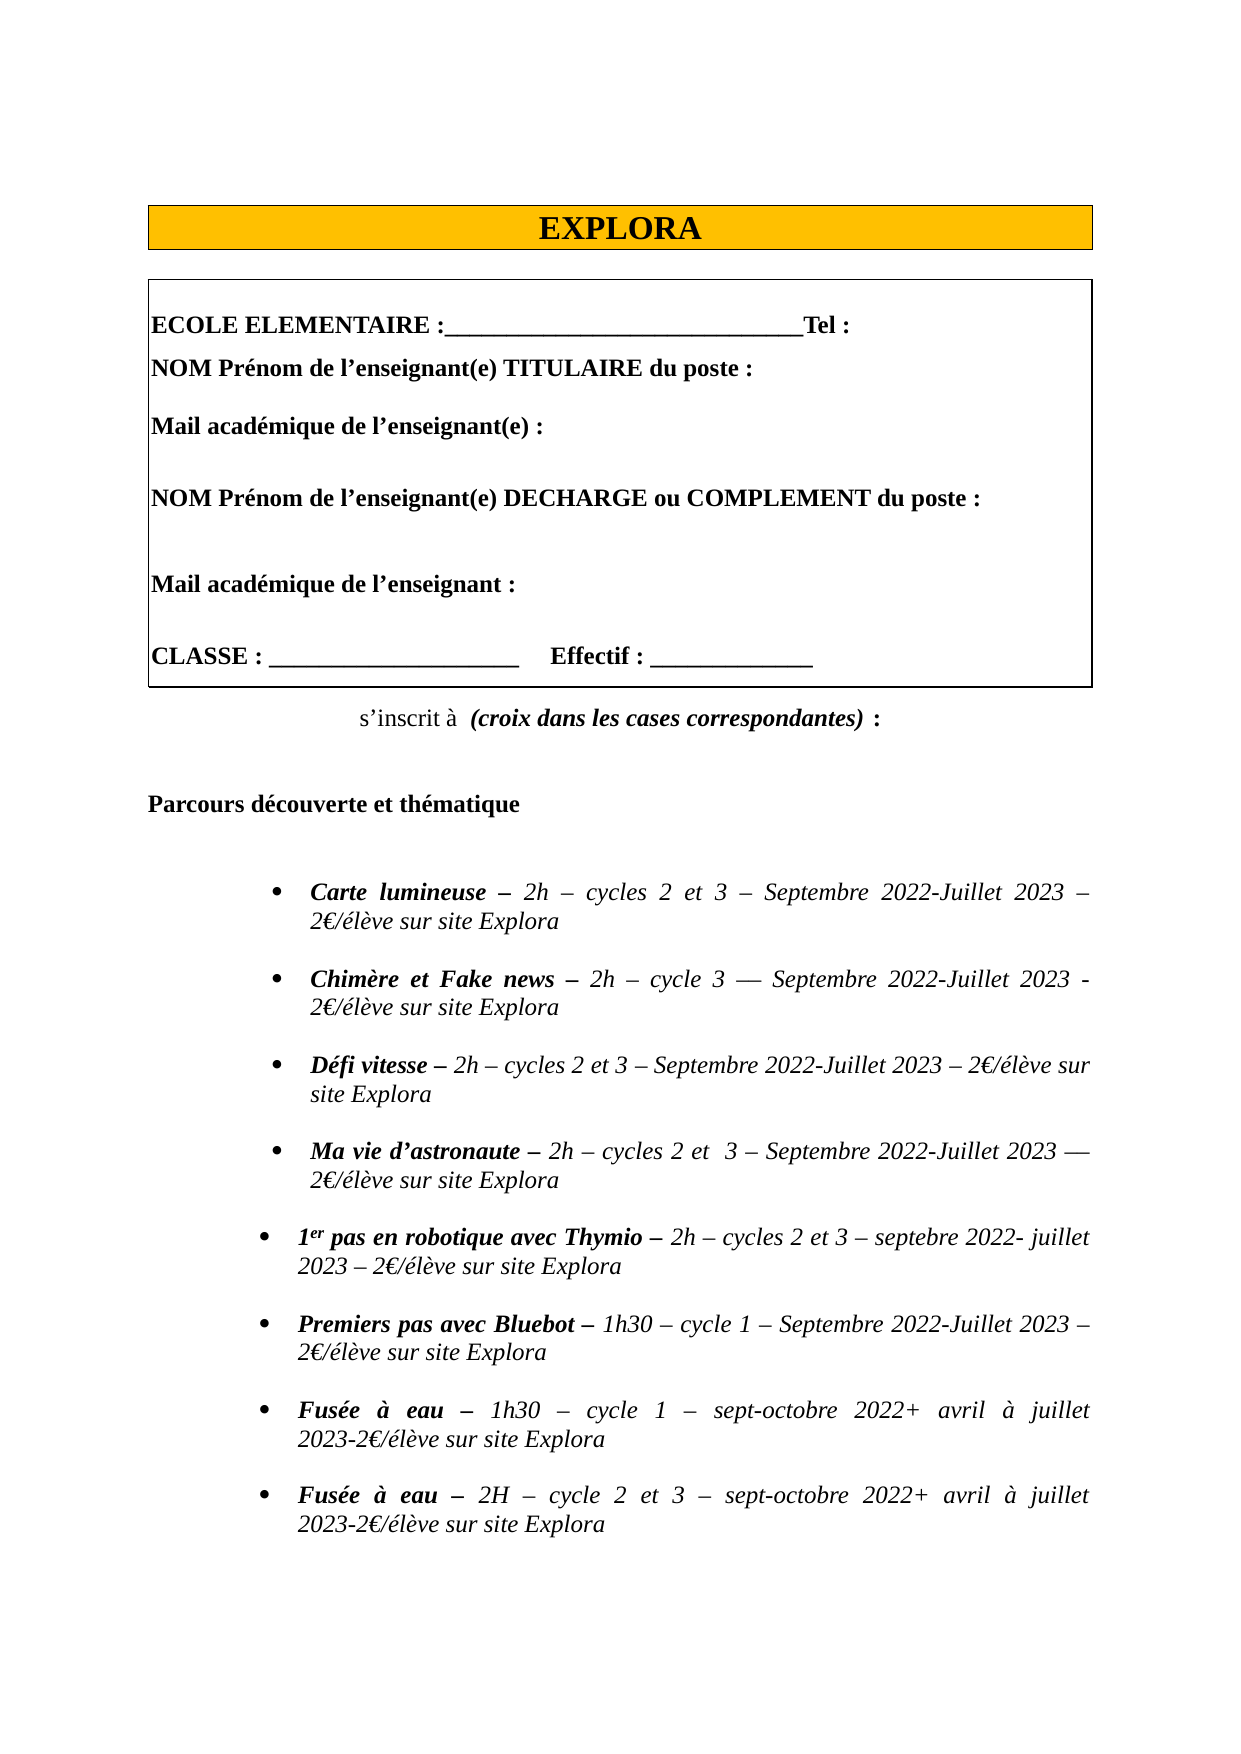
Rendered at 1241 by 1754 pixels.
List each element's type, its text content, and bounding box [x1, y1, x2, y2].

subtitle EXPLORA [149, 206, 1092, 249]
list Premiers pas avec Bluebot – 1h30 – cycle 1 – Septembre 2022-Juillet 2023 – 2€/élève sur site Explora [260, 1309, 1093, 1366]
text s’inscrit à (croix dans les cases correspondantes) : [148, 703, 1093, 731]
text Mail académique de l’enseignant(e) : [149, 408, 1091, 440]
text NOM Prénom de l’enseignant(e) TITULAIRE du poste : [149, 350, 1091, 382]
list Fusée à eau – 2H – cycle 2 et 3 – sept-octobre 2022+ avril à juillet 2023-2€/élève sur site Explora [260, 1481, 1093, 1538]
text CLASSE : ____________________ Effectif : _____________ [149, 638, 1091, 670]
text ECOLE ELEMENTAIRE : Tel : [149, 307, 1091, 339]
list Ma vie d’astronaute – 2h – cycles 2 et 3 – Septembre 2022-Juillet 2023 –– 2€/élève sur site Explora [273, 1136, 1093, 1194]
text Parcours découverte et thématique [148, 789, 1093, 818]
list Carte lumineuse – 2h – cycles 2 et 3 – Septembre 2022-Juillet 2023 – 2€/élève sur site Explora [273, 877, 1093, 935]
list Défi vitesse – 2h – cycles 2 et 3 – Septembre 2022-Juillet 2023 – 2€/élève sur site Explora [273, 1050, 1093, 1107]
list 1er pas en robotique avec Thymio – 2h – cycles 2 et 3 – septebre 2022- juillet 2023 – 2€/élève sur site Explora [260, 1222, 1093, 1280]
list Chimère et Fake news – 2h – cycle 3 –– Septembre 2022-Juillet 2023 - 2€/élève sur site Explora [273, 964, 1093, 1021]
text Mail académique de l’enseignant : [149, 566, 1091, 598]
list Fusée à eau – 1h30 – cycle 1 – sept-octobre 2022+ avril à juillet 2023-2€/élève sur site Explora [260, 1395, 1093, 1452]
text NOM Prénom de l’enseignant(e) DECHARGE ou COMPLEMENT du poste : [149, 480, 1091, 512]
